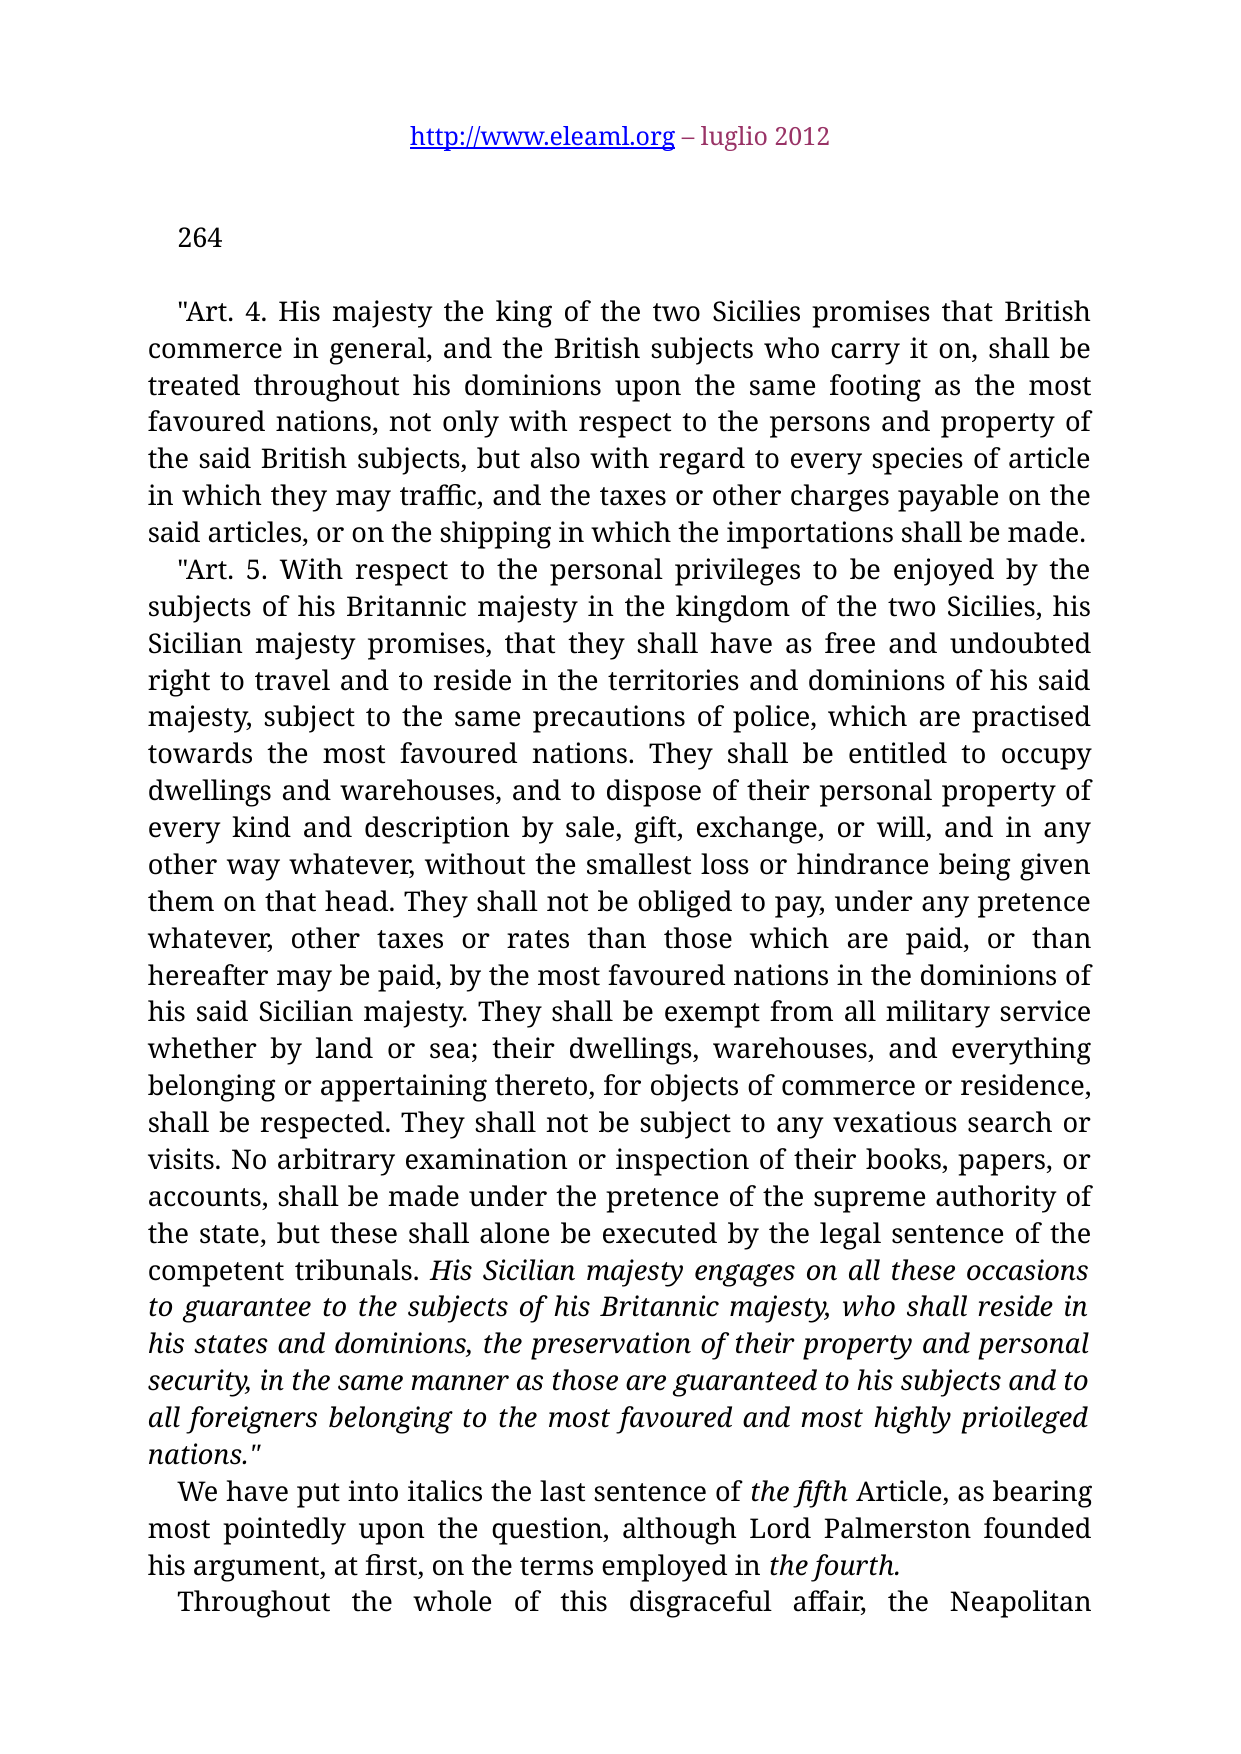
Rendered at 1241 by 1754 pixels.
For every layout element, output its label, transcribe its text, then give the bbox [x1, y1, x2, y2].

text We have put into italics the last sentence of the fifth Article, as bearing most pointedly upon the question, although Lord Palmerston founded his argument, at first, on the terms employed in the fourth. [148, 1472, 1093, 1583]
text Throughout the whole of this disgraceful affair, the Neapolitan [148, 1583, 1093, 1620]
text "Art. 5. With respect to the personal privileges to be enjoyed by the subjects of his Britannic majesty in the kingdom of the two Sicilies, his Sicilian majesty promises, that they shall have as free and undoubted right to travel and to reside in the territories and dominions of his said majesty, subject to the same precautions of police, which are practised towards the most favoured nations. They shall be entitled to occupy dwellings and warehouses, and to dispose of their personal property of every kind and description by sale, gift, exchange, or will, and in any other way whatever, without the smallest loss or hindrance being given them on that head. They shall not be obliged to pay, under any pretence whatever, other taxes or rates than those which are paid, or than hereafter may be paid, by the most favoured nations in the dominions of his said Sicilian majesty. They shall be exempt from all military service whether by land or sea; their dwellings, warehouses, and everything belonging or appertaining thereto, for objects of commerce or residence, shall be respected. They shall not be subject to any vexatious search or visits. No arbitrary examination or inspection of their books, papers, or accounts, shall be made under the pretence of the supreme authority of the state, but these shall alone be executed by the legal sentence of the competent tribunals. His Sicilian majesty engages on all these occasions to guarantee to the subjects of his Britannic majesty, who shall reside in his states and dominions, the preservation of their property and personal security, in the same manner as those are guaranteed to his subjects and to all foreigners belonging to the most favoured and most highly prioileged nations." [148, 550, 1093, 1472]
text 264 [148, 218, 1093, 255]
text "Art. 4. His majesty the king of the two Sicilies promises that British commerce in general, and the British subjects who carry it on, shall be treated throughout his dominions upon the same footing as the most favoured nations, not only with respect to the persons and property of the said British subjects, but also with regard to every species of article in which they may traffic, and the taxes or other charges payable on the said articles, or on the shipping in which the importations shall be made. [148, 292, 1093, 550]
